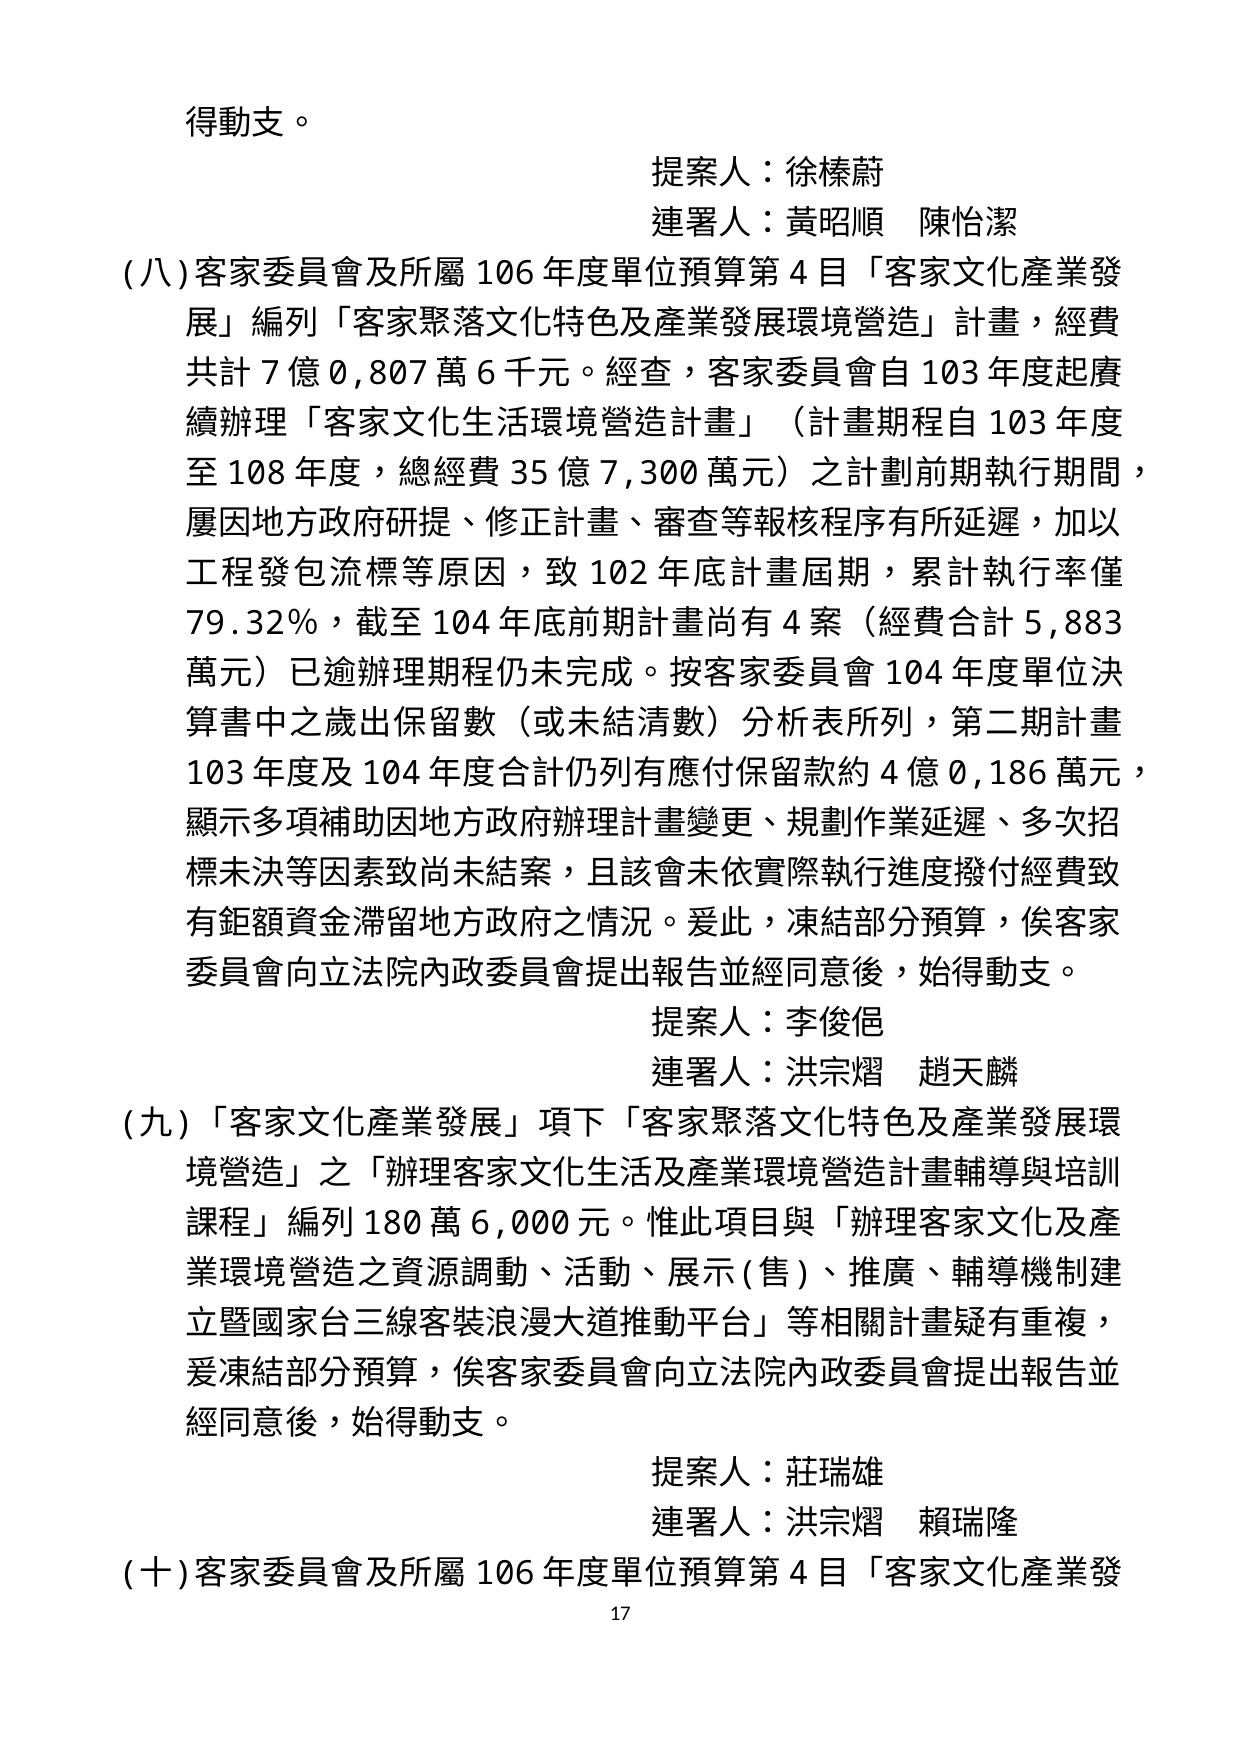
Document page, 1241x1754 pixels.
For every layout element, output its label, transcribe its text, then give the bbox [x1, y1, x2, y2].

text 提案人：徐榛蔚 [118, 144, 1123, 194]
text 連署人：洪宗熠 趙天麟 [118, 1044, 1123, 1094]
text 提案人：李俊俋 [118, 994, 1123, 1044]
text (八)客家委員會及所屬106年度單位預算第4目「客家文化產業發展」編列「客家聚落文化特色及產業發展環境營造」計畫，經費共計7億0,807萬6千元。經查，客家委員會自103年度起賡續辦理「客家文化生活環境營造計畫」（計畫期程自103年度至108年度，總經費35億7,300萬元）之計劃前期執行期間，屢因地方政府研提、修正計畫、審查等報核程序有所延遲，加以工程發包流標等原因，致102年底計畫屆期，累計執行率僅79.32％，截至104年底前期計畫尚有4案（經費合計5,883萬元）已逾辦理期程仍未完成。按客家委員會104年度單位決算書中之歲出保留數（或未結清數）分析表所列，第二期計畫103年度及104年度合計仍列有應付保留款約4億0,186萬元，顯示多項補助因地方政府辦理計畫變更、規劃作業延遲、多次招標未決等因素致尚未結案，且該會未依實際執行進度撥付經費致有鉅額資金滯留地方政府之情況。爰此，凍結部分預算，俟客家委員會向立法院內政委員會提出報告並經同意後，始得動支。 [118, 244, 1123, 994]
text 連署人：洪宗熠 賴瑞隆 [118, 1494, 1123, 1544]
text (九)「客家文化產業發展」項下「客家聚落文化特色及產業發展環境營造」之「辦理客家文化生活及產業環境營造計畫輔導與培訓課程」編列180萬6,000元。惟此項目與「辦理客家文化及產業環境營造之資源調動、活動、展示(售)、推廣、輔導機制建立暨國家台三線客裝浪漫大道推動平台」等相關計畫疑有重複，爰凍結部分預算，俟客家委員會向立法院內政委員會提出報告並經同意後，始得動支。 [118, 1094, 1123, 1444]
text (七)有鑑於國家目前財政困難，各項預算經費之運用，應避免重複以免造成資源分配不均。經查，該預算科目為辦理客家文化生活環境營造暨打造國家級台三線客庄浪漫大道，共編列7億0,807萬6,000元。然過去台三線地區，客家委員會已投入相當多預算資源發展，現又編列巨額預算打造浪漫台三線，似有預算資源過度集中及重複之嫌，且客家委員會國家級台三線客庄浪漫大道推動平台經費即高達2千9百萬元，惟內容未臻明確，相關平台具體為何？故為避免預算資源重複浪費，爰凍結部分預算，俟客家委員會向立法院內政委員會提出專案報告並經同意後，始得動支。 [118, 94, 1123, 144]
text (十)客家委員會及所屬106年度單位預算第4目「客家文化產業發展」項下「客家聚落文化特色及產業發展環境營造」，其中，「辦理客家文化生活環境營造計畫」編列7億0,627萬元，經查該計畫103年度與104年度雖有達績效指標，惟客家委員會將針對該項計畫補助方式及標準有所調整，為有利立法院監督，客家委員會應就調整部分提出具體說明及效益，爰凍結部分預算，俟客家委員會向立法院內政委員會提出報告並經同意後，始得動支。 [118, 1544, 1123, 1594]
text 提案人：莊瑞雄 [118, 1444, 1123, 1494]
text 連署人：黃昭順 陳怡潔 [118, 194, 1123, 244]
